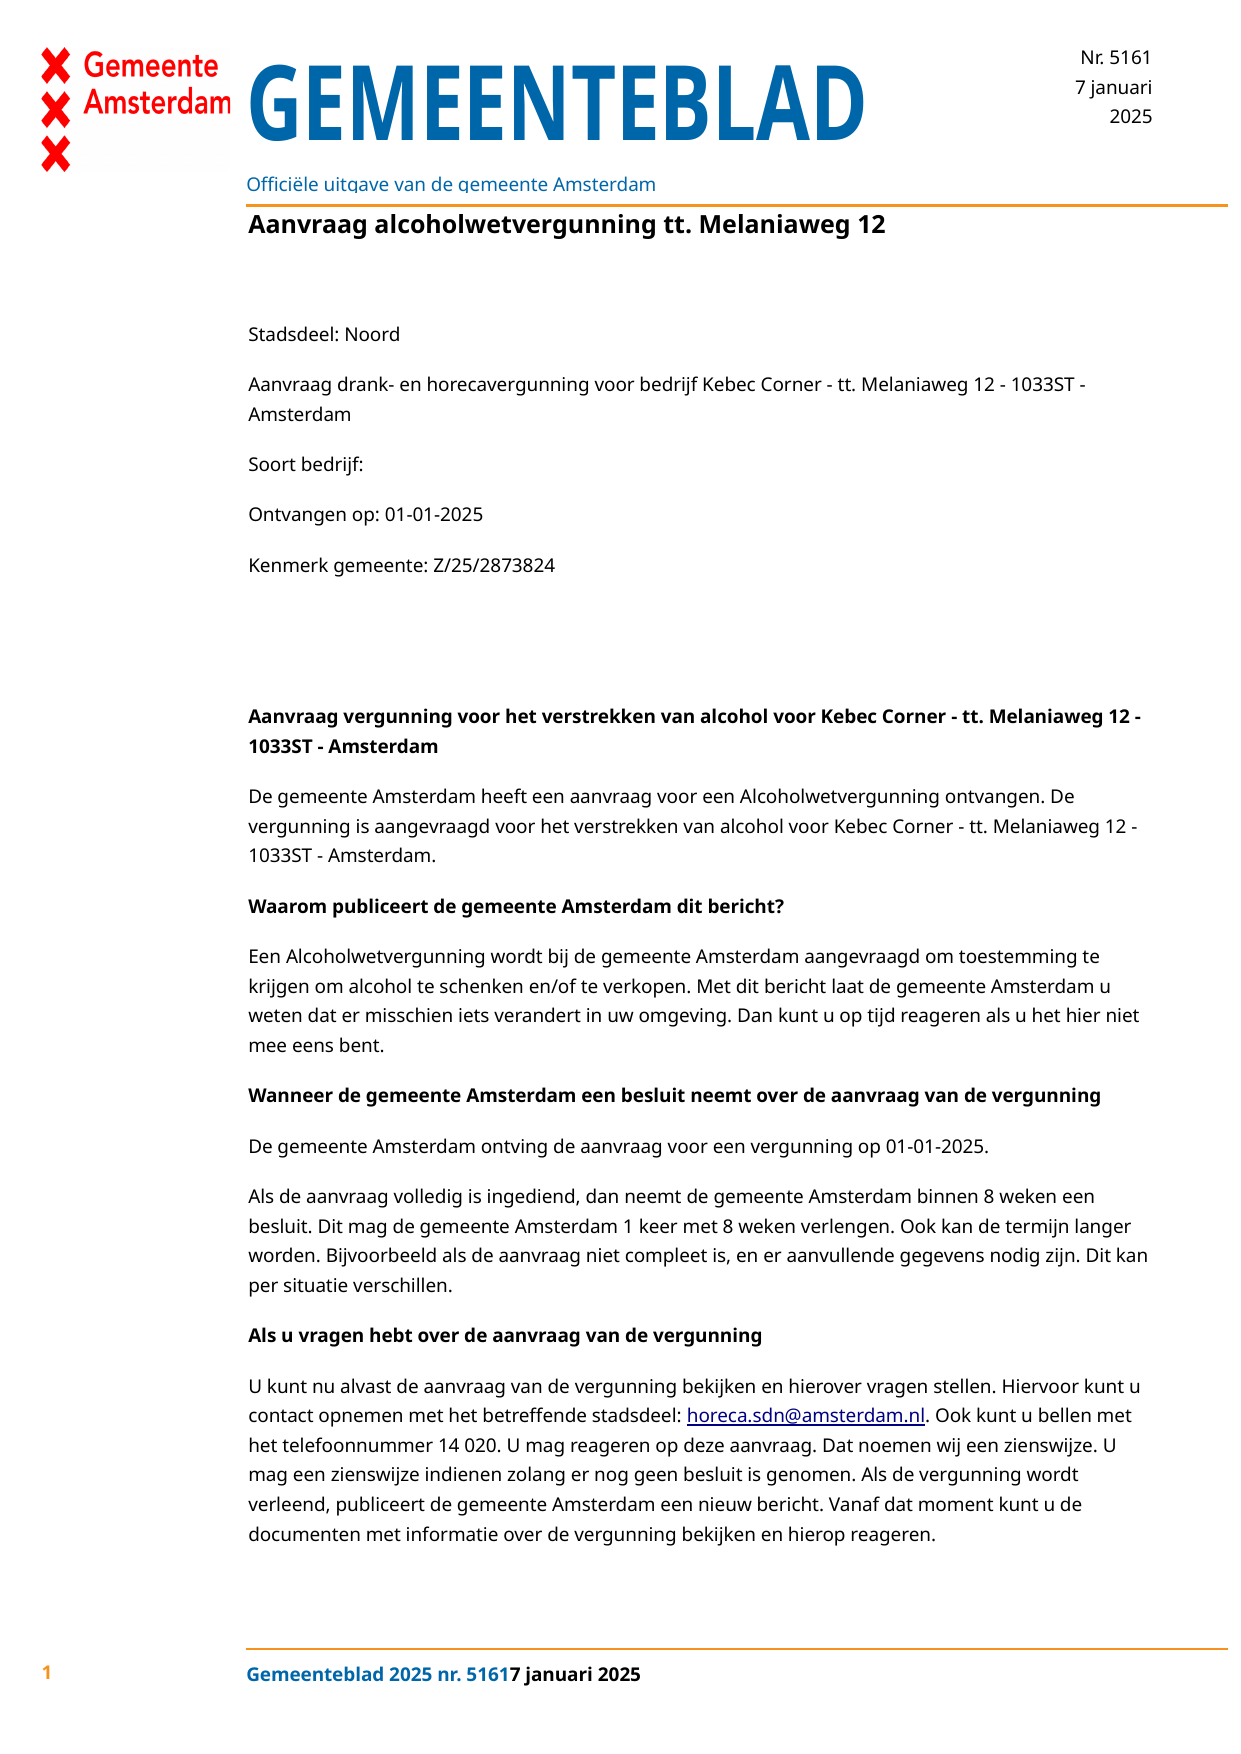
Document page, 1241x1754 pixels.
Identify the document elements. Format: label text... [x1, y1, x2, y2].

text Als de aanvraag volledig is ingediend, dan neemt de gemeente Amsterdam binnen 8 weken een besluit. Dit mag de gemeente Amsterdam 1 keer met 8 weken verlengen. Ook kan de termijn langer worden. Bijvoorbeeld als de aanvraag niet compleet is, en er aanvullende gegevens nodig zijn. Dit kan per situatie verschillen. [248, 1183, 1152, 1298]
text Aanvraag drank- en horecavergunning voor bedrijf Kebec Corner - tt. Melaniaweg 12 - 1033ST - Amsterdam [248, 371, 1152, 426]
text Aanvraag vergunning voor het verstrekken van alcohol voor Kebec Corner - tt. Melaniaweg 12 - 1033ST - Amsterdam [248, 703, 1152, 758]
text Kenmerk gemeente: Z/25/2873824 [248, 552, 1152, 578]
text Wanneer de gemeente Amsterdam een besluit neemt over de aanvraag van de vergunning [248, 1082, 1152, 1108]
text De gemeente Amsterdam heeft een aanvraag voor een Alcoholwetvergunning ontvangen. De vergunning is aangevraagd voor het verstrekken van alcohol voor Kebec Corner - tt. Melaniaweg 12 - 1033ST - Amsterdam. [248, 783, 1152, 868]
text De gemeente Amsterdam ontving de aanvraag voor een vergunning op 01-01-2025. [248, 1133, 1152, 1158]
text Soort bedrijf: [248, 451, 1152, 477]
text Stadsdeel: Noord [248, 321, 1152, 346]
text Waarom publiceert de gemeente Amsterdam dit bericht? [248, 893, 1152, 918]
text Een Alcoholwetvergunning wordt bij de gemeente Amsterdam aangevraagd om toestemming te krijgen om alcohol te schenken en/of te verkopen. Met dit bericht laat de gemeente Amsterdam u weten dat er misschien iets verandert in uw omgeving. Dan kunt u op tijd reageren als u het hier niet mee eens bent. [248, 943, 1152, 1058]
picture [41, 47, 231, 172]
text U kunt nu alvast de aanvraag van de vergunning bekijken en hierover vragen stellen. Hiervoor kunt u contact opnemen met het betreffende stadsdeel: horeca.sdn@amsterdam.nl. Ook kunt u bellen met het telefoonnummer 14 020. U mag reageren op deze aanvraag. Dat noemen wij een zienswijze. U mag een zienswijze indienen zolang er nog geen besluit is genomen. Als de vergunning wordt verleend, publiceert de gemeente Amsterdam een nieuw bericht. Vanaf dat moment kunt u de documenten met informatie over de vergunning bekijken en hierop reageren. [248, 1373, 1152, 1546]
text Aanvraag alcoholwetvergunning tt. Melaniaweg 12 [248, 207, 1152, 241]
text Als u vragen hebt over de aanvraag van de vergunning [248, 1322, 1152, 1348]
text Ontvangen op: 01-01-2025 [248, 502, 1152, 527]
